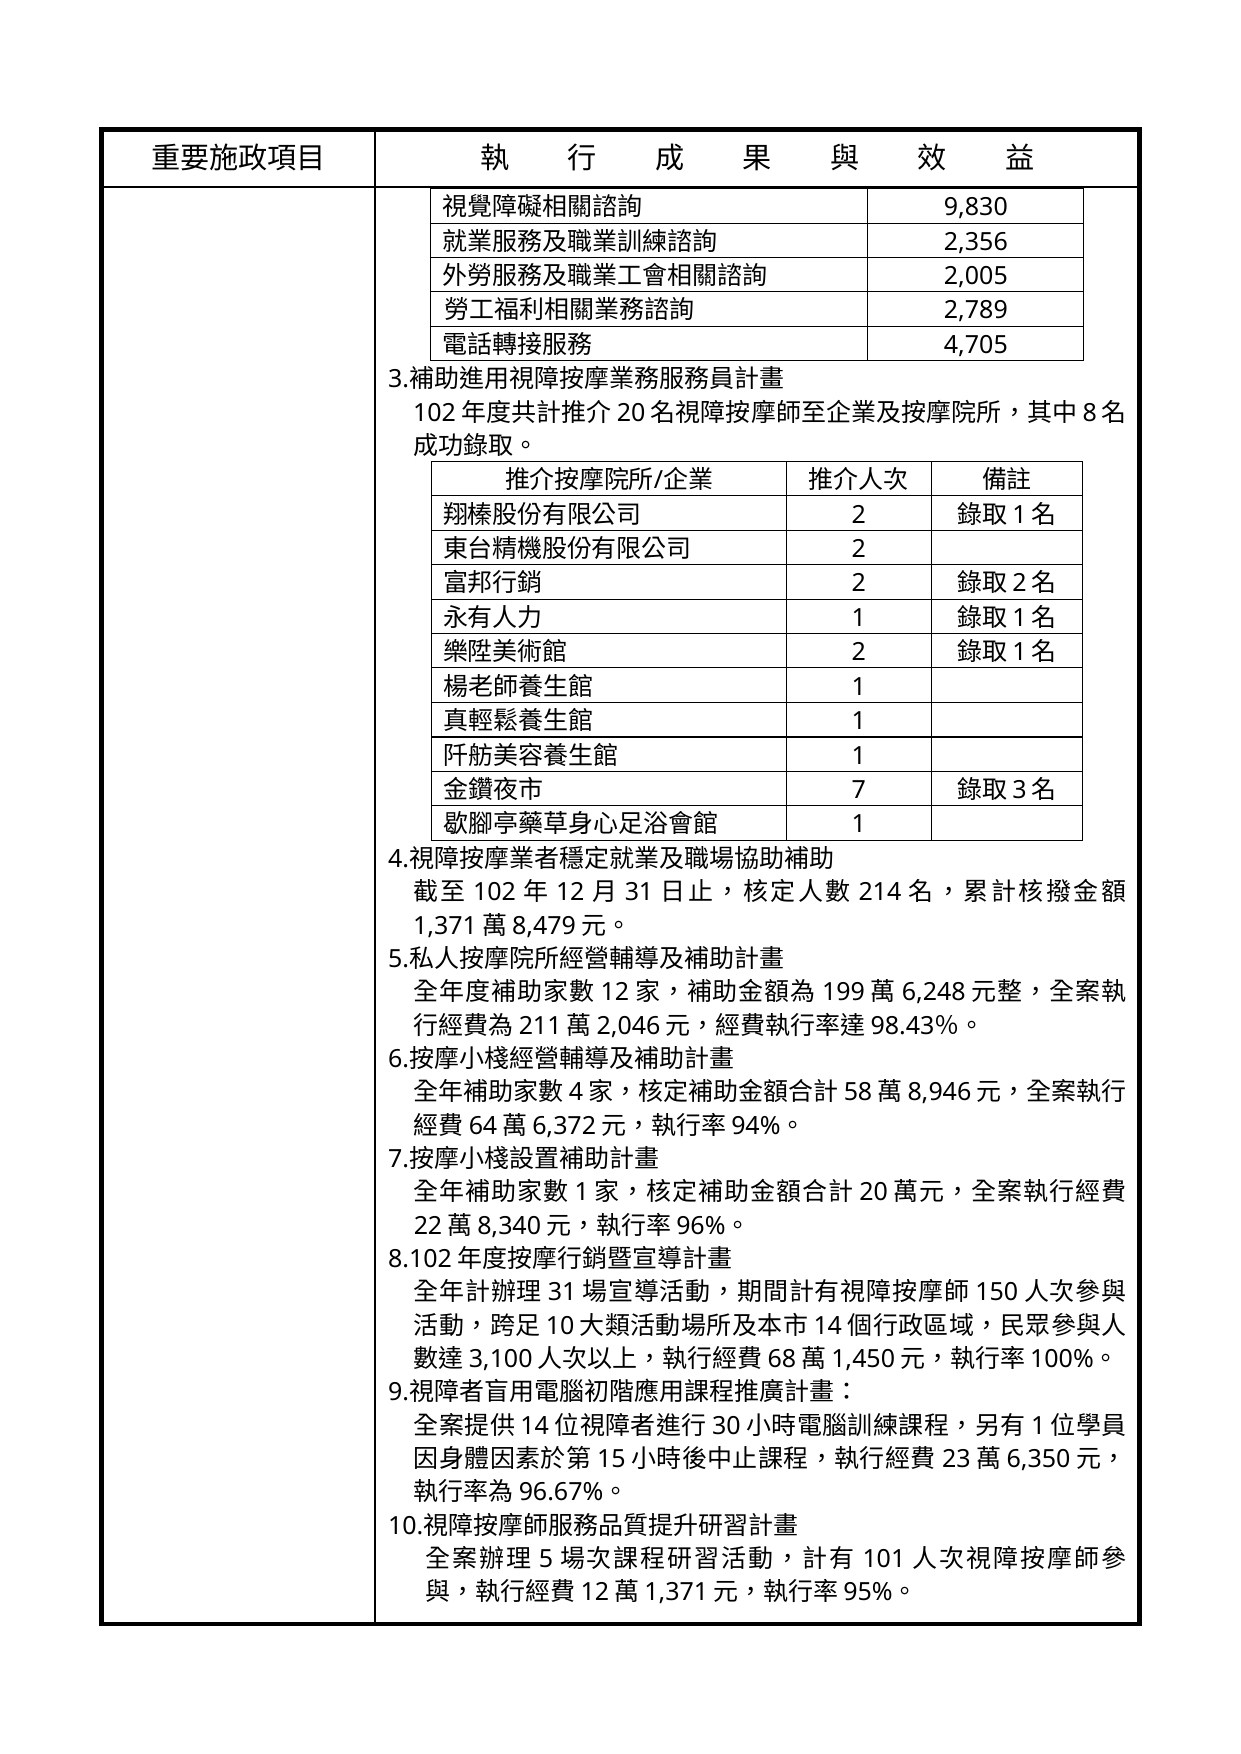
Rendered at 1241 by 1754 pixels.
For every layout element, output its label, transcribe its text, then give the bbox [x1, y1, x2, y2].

table_cell 真輕鬆養生館 [432, 703, 786, 736]
table_header 執 行 成 果 與 效 益 [376, 132, 1137, 186]
table_cell 2 [787, 531, 931, 564]
table_header 重要施政項目 [104, 132, 374, 186]
table_cell 樂陞美術館 [432, 634, 786, 667]
table_header 推介按摩院所/企業 [432, 462, 786, 495]
table_cell 外勞服務及職業工會相關諮詢 [431, 258, 867, 291]
table_cell 就業服務及職業訓練諮詢 [431, 224, 867, 257]
table_cell [932, 806, 1082, 840]
table_cell [932, 738, 1082, 771]
table_cell 錄取3名 [932, 772, 1082, 805]
table_cell 錄取1名 [932, 634, 1082, 667]
table_cell 2,005 [868, 258, 1083, 291]
table_cell 2 [787, 496, 931, 530]
table_cell 富邦行銷 [432, 565, 786, 598]
table_cell 2 [787, 565, 931, 598]
table_cell 錄取1名 [932, 496, 1082, 530]
table_cell [932, 531, 1082, 564]
table_cell 2,789 [868, 292, 1083, 326]
table_header 備註 [932, 462, 1082, 495]
table_cell 電話轉接服務 [431, 327, 867, 360]
table_cell 永有人力 [432, 600, 786, 633]
table_cell 1 [787, 806, 931, 840]
table_cell 1 [787, 703, 931, 736]
table_cell 金鑽夜市 [432, 772, 786, 805]
table_cell 4,705 [868, 327, 1083, 360]
table_cell 2,356 [868, 224, 1083, 257]
table_cell 1 [787, 668, 931, 702]
table_cell 翔榛股份有限公司 [432, 496, 786, 530]
table_cell 錄取1名 [932, 600, 1082, 633]
table_cell 錄取2名 [932, 565, 1082, 598]
table_cell 視覺障礙相關諮詢 [431, 189, 867, 222]
table_cell [104, 188, 374, 1621]
table_cell 3.補助進用視障按摩業務服務員計畫 102年度共計推介20名視障按摩師至企業及按摩院所，其中8名成功錄取。 4.視障按摩業者穩定就業及職場協助補助 截至102年12月31日止，核定人數214名，累計核撥金額1,371萬8,479元。 5.私人按摩院所經營輔導及補助計畫 全年度補助家數12家，補助金額為199萬6,248元整，全案執行經費為211萬2,046元，經費執行率達98.43％。 6.按摩小棧經營輔導及補助計畫 全年補助家數4家，核定補助金額合計58萬8,946元，全案執行經費64萬6,372元，執行率94%。 7.按摩小棧設置補助計畫 全年補助家數1家，核定補助金額合計20萬元，全案執行經費22萬8,340元，執行率96%。 8.102年度按摩行銷暨宣導計畫 全年計辦理31場宣導活動，期間計有視障按摩師150人次參與活動，跨足10大類活動場所及本市14個行政區域，民眾參與人數達3,100人次以上，執行經費68萬1,450元，執行率100%。 9.視障者盲用電腦初階應用課程推廣計畫： 全案提供14位視障者進行30小時電腦訓練課程，另有1位學員因身體因素於第15小時後中止課程，執行經費23萬6,350元，執行率為96.67%。 10.視障按摩師服務品質提升研習計畫 全案辦理5場次課程研習活動，計有101人次視障按摩師參與，執行經費12萬1,371元，執行率95%。 [376, 188, 1137, 1621]
table_cell 1 [787, 600, 931, 633]
table_cell 2 [787, 634, 931, 667]
table_cell [932, 703, 1082, 736]
table_cell 7 [787, 772, 931, 805]
table_cell 東台精機股份有限公司 [432, 531, 786, 564]
table_cell 勞工福利相關業務諮詢 [431, 292, 867, 326]
table_header 推介人次 [787, 462, 931, 495]
table_cell 歇腳亭藥草身心足浴會館 [432, 806, 786, 840]
table_cell 楊老師養生館 [432, 668, 786, 702]
table_cell 阡舫美容養生館 [432, 738, 786, 771]
table_cell 1 [787, 738, 931, 771]
table_cell 9,830 [868, 189, 1083, 222]
table_cell [932, 668, 1082, 702]
